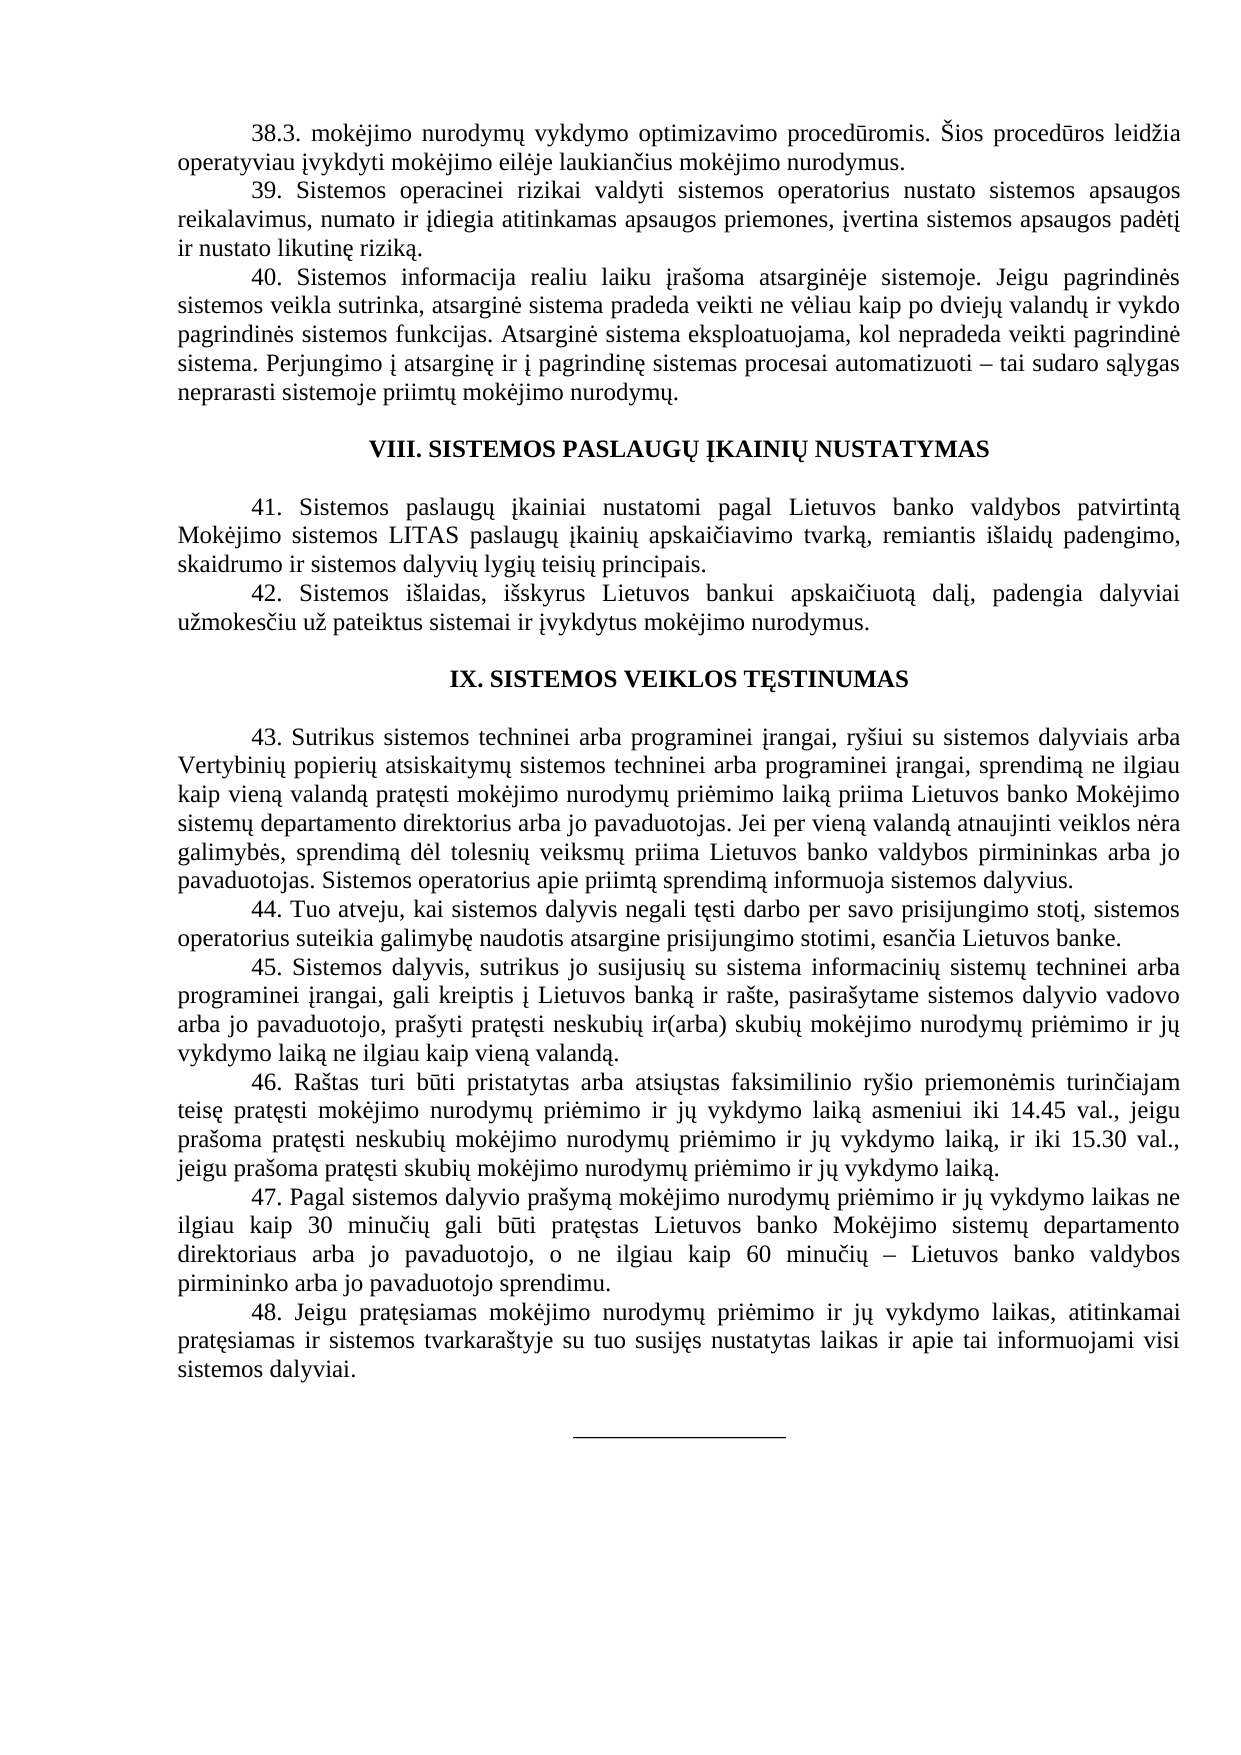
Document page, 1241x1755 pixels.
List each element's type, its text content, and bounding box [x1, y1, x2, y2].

text 44. Tuo atveju, kai sistemos dalyvis negali tęsti darbo per savo prisijungimo stotį, sistemos operatorius suteikia galimybę naudotis atsargine prisijungimo stotimi, esančia Lietuvos banke. [177, 894, 1181, 952]
text 39. Sistemos operacinei rizikai valdyti sistemos operatorius nustato sistemos apsaugos reikalavimus, numato ir įdiegia atitinkamas apsaugos priemones, įvertina sistemos apsaugos padėtį ir nustato likutinę riziką. [177, 176, 1181, 262]
text 38.3. mokėjimo nurodymų vykdymo optimizavimo procedūromis. Šios procedūros leidžia operatyviau įvykdyti mokėjimo eilėje laukiančius mokėjimo nurodymus. [177, 118, 1181, 176]
text 43. Sutrikus sistemos techninei arba programinei įrangai, ryšiui su sistemos dalyviais arba Vertybinių popierių atsiskaitymų sistemos techninei arba programinei įrangai, sprendimą ne ilgiau kaip vieną valandą pratęsti mokėjimo nurodymų priėmimo laiką priima Lietuvos banko Mokėjimo sistemų departamento direktorius arba jo pavaduotojas. Jei per vieną valandą atnaujinti veiklos nėra galimybės, sprendimą dėl tolesnių veiksmų priima Lietuvos banko valdybos pirmininkas arba jo pavaduotojas. Sistemos operatorius apie priimtą sprendimą informuoja sistemos dalyvius. [177, 722, 1181, 894]
text 46. Raštas turi būti pristatytas arba atsiųstas faksimilinio ryšio priemonėmis turinčiajam teisę pratęsti mokėjimo nurodymų priėmimo ir jų vykdymo laiką asmeniui iki 14.45 val., jeigu prašoma pratęsti neskubių mokėjimo nurodymų priėmimo ir jų vykdymo laiką, ir iki 15.30 val., jeigu prašoma pratęsti skubių mokėjimo nurodymų priėmimo ir jų vykdymo laiką. [177, 1067, 1181, 1182]
text _________________ [177, 1412, 1181, 1441]
text 42. Sistemos išlaidas, išskyrus Lietuvos bankui apskaičiuotą dalį, padengia dalyviai užmokesčiu už pateiktus sistemai ir įvykdytus mokėjimo nurodymus. [177, 578, 1181, 636]
text 45. Sistemos dalyvis, sutrikus jo susijusių su sistema informacinių sistemų techninei arba programinei įrangai, gali kreiptis į Lietuvos banką ir rašte, pasirašytame sistemos dalyvio vadovo arba jo pavaduotojo, prašyti pratęsti neskubių ir(arba) skubių mokėjimo nurodymų priėmimo ir jų vykdymo laiką ne ilgiau kaip vieną valandą. [177, 952, 1181, 1067]
text 47. Pagal sistemos dalyvio prašymą mokėjimo nurodymų priėmimo ir jų vykdymo laikas ne ilgiau kaip 30 minučių gali būti pratęstas Lietuvos banko Mokėjimo sistemų departamento direktoriaus arba jo pavaduotojo, o ne ilgiau kaip 60 minučių – Lietuvos banko valdybos pirmininko arba jo pavaduotojo sprendimu. [177, 1182, 1181, 1297]
text 41. Sistemos paslaugų įkainiai nustatomi pagal Lietuvos banko valdybos patvirtintą Mokėjimo sistemos LITAS paslaugų įkainių apskaičiavimo tvarką, remiantis išlaidų padengimo, skaidrumo ir sistemos dalyvių lygių teisių principais. [177, 492, 1181, 578]
text 40. Sistemos informacija realiu laiku įrašoma atsarginėje sistemoje. Jeigu pagrindinės sistemos veikla sutrinka, atsarginė sistema pradeda veikti ne vėliau kaip po dviejų valandų ir vykdo pagrindinės sistemos funkcijas. Atsarginė sistema eksploatuojama, kol nepradeda veikti pagrindinė sistema. Perjungimo į atsarginę ir į pagrindinę sistemas procesai automatizuoti – tai sudaro sąlygas neprarasti sistemoje priimtų mokėjimo nurodymų. [177, 262, 1181, 406]
text IX. SISTEMOS VEIKLOS TĘSTINUMAS [177, 664, 1181, 693]
text VIII. SISTEMOS PASLAUGŲ ĮKAINIŲ NUSTATYMAS [177, 434, 1181, 463]
text 48. Jeigu pratęsiamas mokėjimo nurodymų priėmimo ir jų vykdymo laikas, atitinkamai pratęsiamas ir sistemos tvarkaraštyje su tuo susijęs nustatytas laikas ir apie tai informuojami visi sistemos dalyviai. [177, 1297, 1181, 1383]
